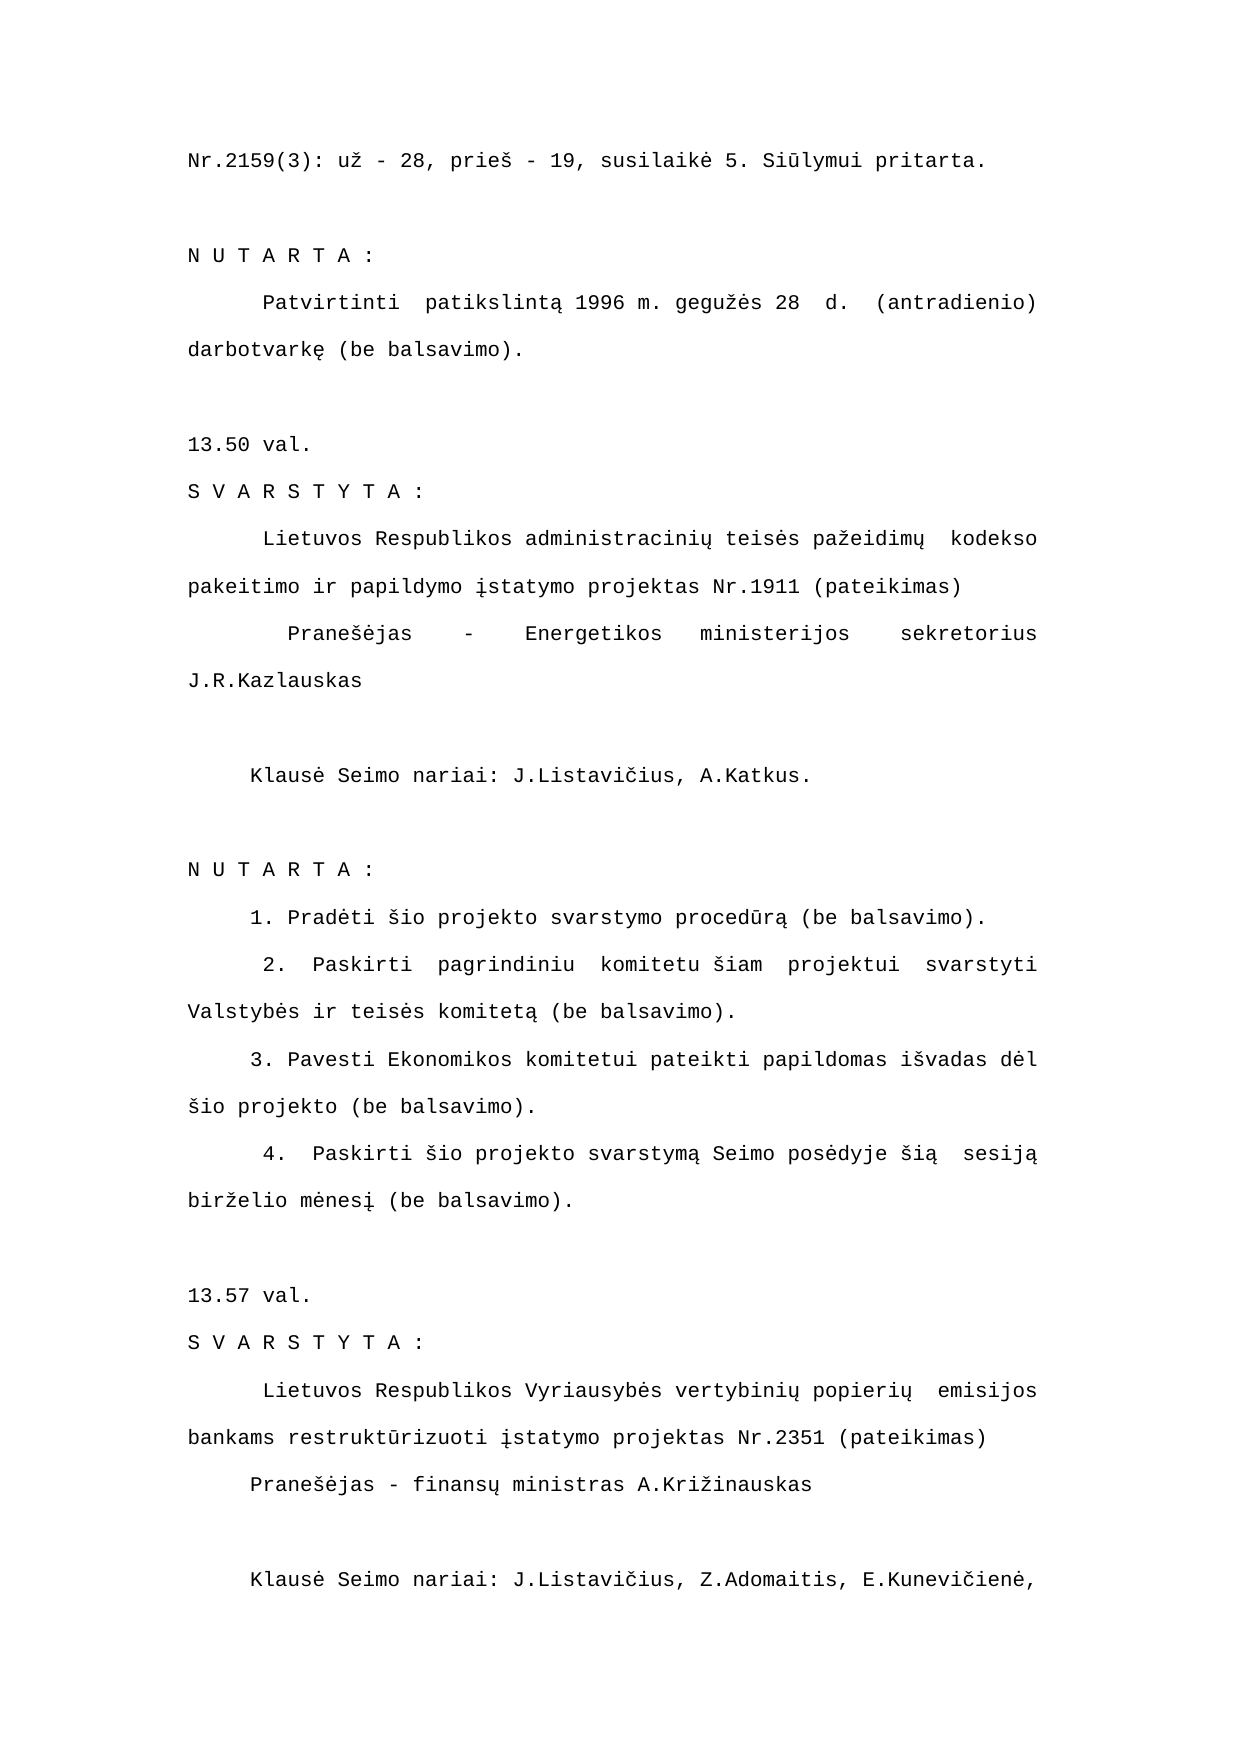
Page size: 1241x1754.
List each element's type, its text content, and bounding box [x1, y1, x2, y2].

text J.R.Kazlauskas [187, 670, 1053, 694]
text Nr.2159(3): už - 28, prieš - 19, susilaikė 5. Siūlymui pritarta. [187, 150, 1053, 174]
text Valstybės ir teisės komitetą (be balsavimo). [187, 1001, 1053, 1025]
text Lietuvos Respublikos administracinių teisės pažeidimų kodekso [187, 528, 1053, 552]
text 1. Pradėti šio projekto svarstymo procedūrą (be balsavimo). [187, 907, 1053, 930]
text Pranešėjas - Energetikos ministerijos sekretorius [187, 623, 1053, 647]
text birželio mėnesį (be balsavimo). [187, 1190, 1053, 1214]
text 13.50 val. [187, 434, 1053, 457]
text Lietuvos Respublikos Vyriausybės vertybinių popierių emisijos [187, 1379, 1053, 1403]
text šio projekto (be balsavimo). [187, 1096, 1053, 1119]
text Pranešėjas - finansų ministras A.Križinauskas [187, 1474, 1053, 1498]
text Klausė Seimo nariai: J.Listavičius, Z.Adomaitis, E.Kunevičienė, [187, 1569, 1053, 1592]
text pakeitimo ir papildymo įstatymo projektas Nr.1911 (pateikimas) [187, 576, 1053, 599]
text N U T A R T A : [187, 859, 1053, 883]
text 4. Paskirti šio projekto svarstymą Seimo posėdyje šią sesiją [187, 1143, 1053, 1167]
text Patvirtinti patikslintą 1996 m. gegužės 28 d. (antradienio) [187, 292, 1053, 316]
text S V A R S T Y T A : [187, 1332, 1053, 1356]
text 13.57 val. [187, 1285, 1053, 1309]
text N U T A R T A : [187, 244, 1053, 268]
text 2. Paskirti pagrindiniu komitetu šiam projektui svarstyti [187, 954, 1053, 978]
text Klausė Seimo nariai: J.Listavičius, A.Katkus. [187, 765, 1053, 788]
text darbotvarkę (be balsavimo). [187, 339, 1053, 363]
text bankams restruktūrizuoti įstatymo projektas Nr.2351 (pateikimas) [187, 1427, 1053, 1451]
text 3. Pavesti Ekonomikos komitetui pateikti papildomas išvadas dėl [187, 1048, 1053, 1072]
text S V A R S T Y T A : [187, 481, 1053, 505]
